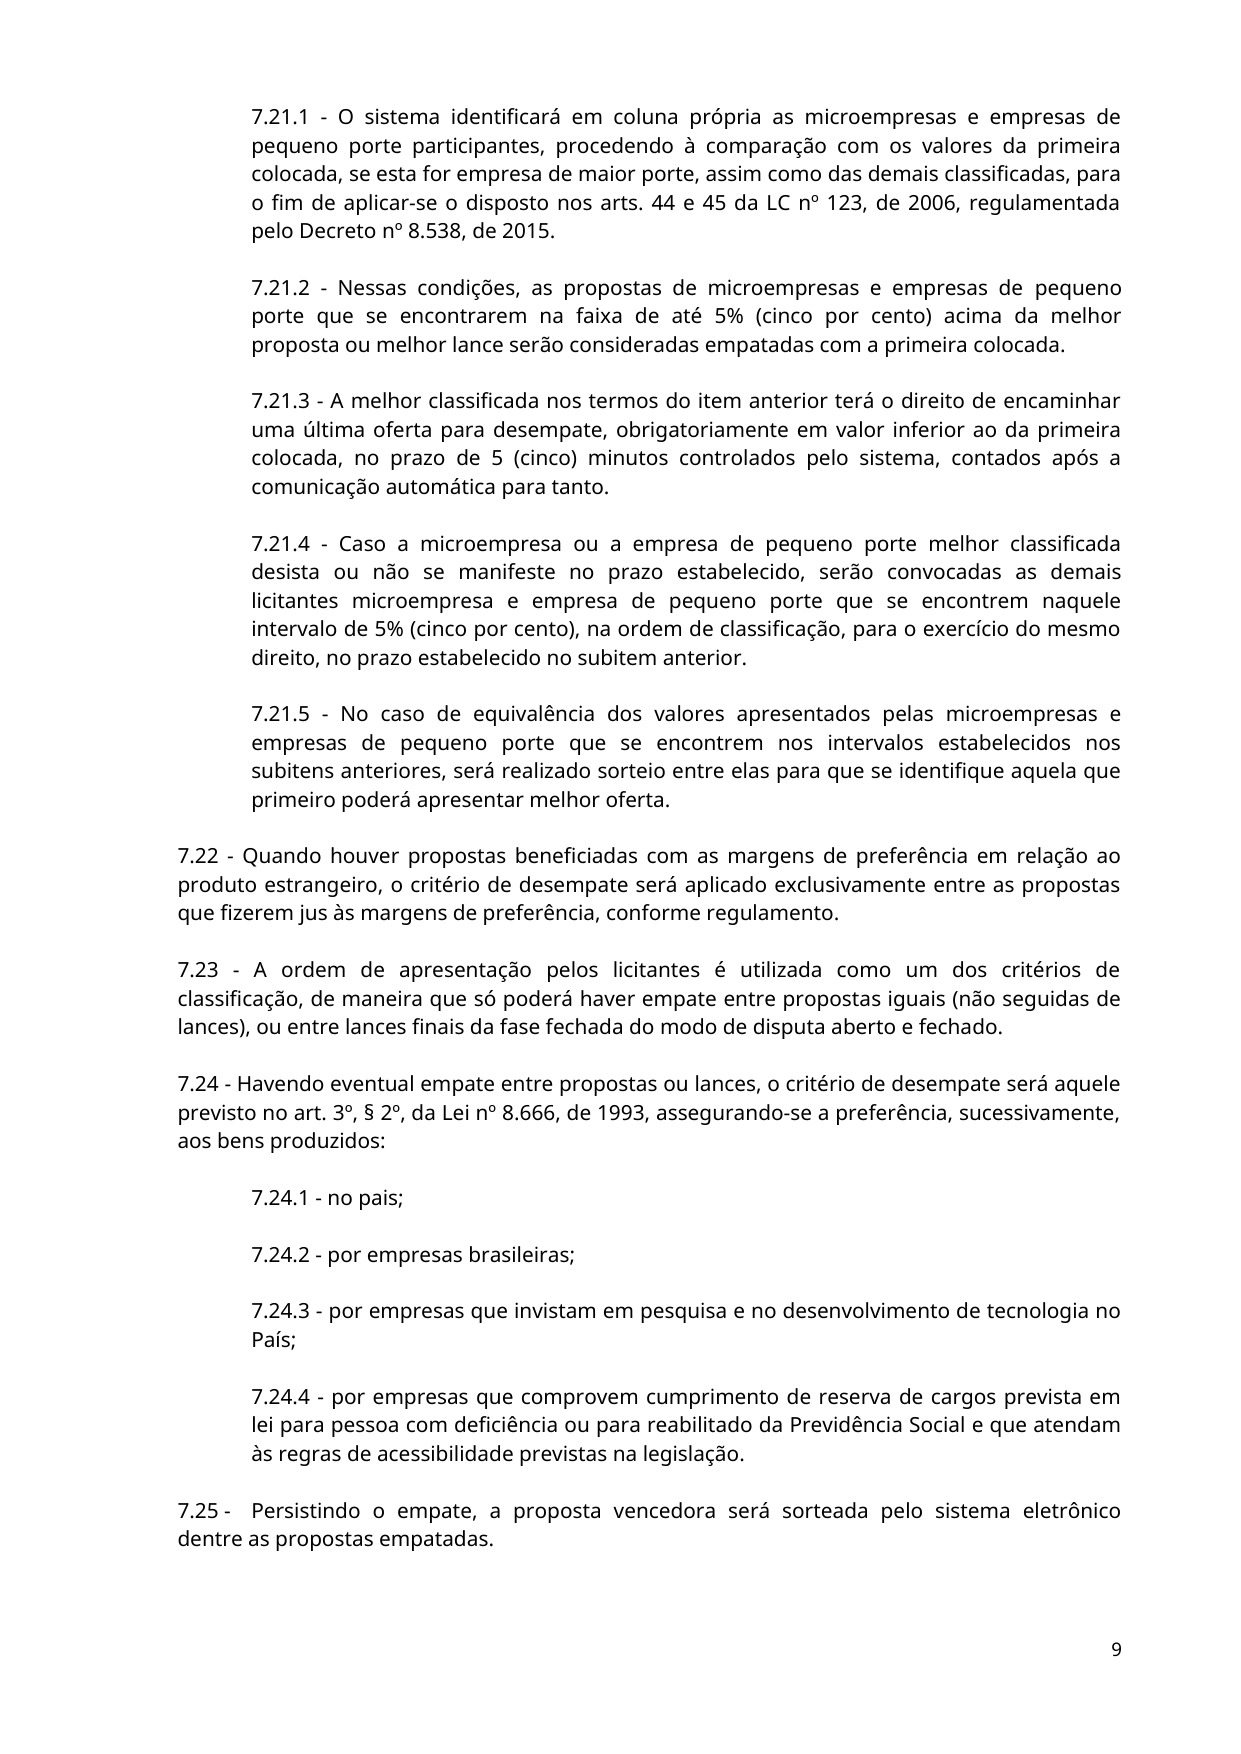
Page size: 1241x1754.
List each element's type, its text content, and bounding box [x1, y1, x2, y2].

text 7.24.2 - por empresas brasileiras; [251, 1240, 1122, 1268]
text 7.21.3 - A melhor classificada nos termos do item anterior terá o direito de encaminhar uma última oferta para desempate, obrigatoriamente em valor inferior ao da primeira colocada, no prazo de 5 (cinco) minutos controlados pelo sistema, contados após a comunicação automática para tanto. [251, 387, 1122, 500]
text 7.24.1 - no pais; [251, 1183, 1122, 1211]
text 7.23 - A ordem de apresentação pelos licitantes é utilizada como um dos critérios de classificação, de maneira que só poderá haver empate entre propostas iguais (não seguidas de lances), ou entre lances finais da fase fechada do modo de disputa aberto e fechado. [177, 955, 1122, 1041]
text 7.22 - Quando houver propostas beneficiadas com as margens de preferência em relação ao produto estrangeiro, o critério de desempate será aplicado exclusivamente entre as propostas que fizerem jus às margens de preferência, conforme regulamento. [177, 842, 1122, 927]
text 7.21.4 - Caso a microempresa ou a empresa de pequeno porte melhor classificada desista ou não se manifeste no prazo estabelecido, serão convocadas as demais licitantes microempresa e empresa de pequeno porte que se encontrem naquele intervalo de 5% (cinco por cento), na ordem de classificação, para o exercício do mesmo direito, no prazo estabelecido no subitem anterior. [251, 529, 1122, 671]
text 7.24 - Havendo eventual empate entre propostas ou lances, o critério de desempate será aquele previsto no art. 3º, § 2º, da Lei nº 8.666, de 1993, assegurando-se a preferência, sucessivamente, aos bens produzidos: [177, 1069, 1122, 1154]
text 7.24.3 - por empresas que invistam em pesquisa e no desenvolvimento de tecnologia no País; [251, 1297, 1122, 1353]
text 7.21.1 - O sistema identificará em coluna própria as microempresas e empresas de pequeno porte participantes, procedendo à comparação com os valores da primeira colocada, se esta for empresa de maior porte, assim como das demais classificadas, para o fim de aplicar-se o disposto nos arts. 44 e 45 da LC nº 123, de 2006, regulamentada pelo Decreto nº 8.538, de 2015. [251, 102, 1122, 244]
text 7.25 - Persistindo o empate, a proposta vencedora será sorteada pelo sistema eletrônico dentre as propostas empatadas. [177, 1496, 1122, 1553]
text 7.21.2 - Nessas condições, as propostas de microempresas e empresas de pequeno porte que se encontrarem na faixa de até 5% (cinco por cento) acima da melhor proposta ou melhor lance serão consideradas empatadas com a primeira colocada. [251, 273, 1122, 358]
text 7.24.4 - por empresas que comprovem cumprimento de reserva de cargos prevista em lei para pessoa com deficiência ou para reabilitado da Previdência Social e que atendam às regras de acessibilidade previstas na legislação. [251, 1382, 1122, 1467]
text 7.21.5 - No caso de equivalência dos valores apresentados pelas microempresas e empresas de pequeno porte que se encontrem nos intervalos estabelecidos nos subitens anteriores, será realizado sorteio entre elas para que se identifique aquela que primeiro poderá apresentar melhor oferta. [251, 699, 1122, 813]
